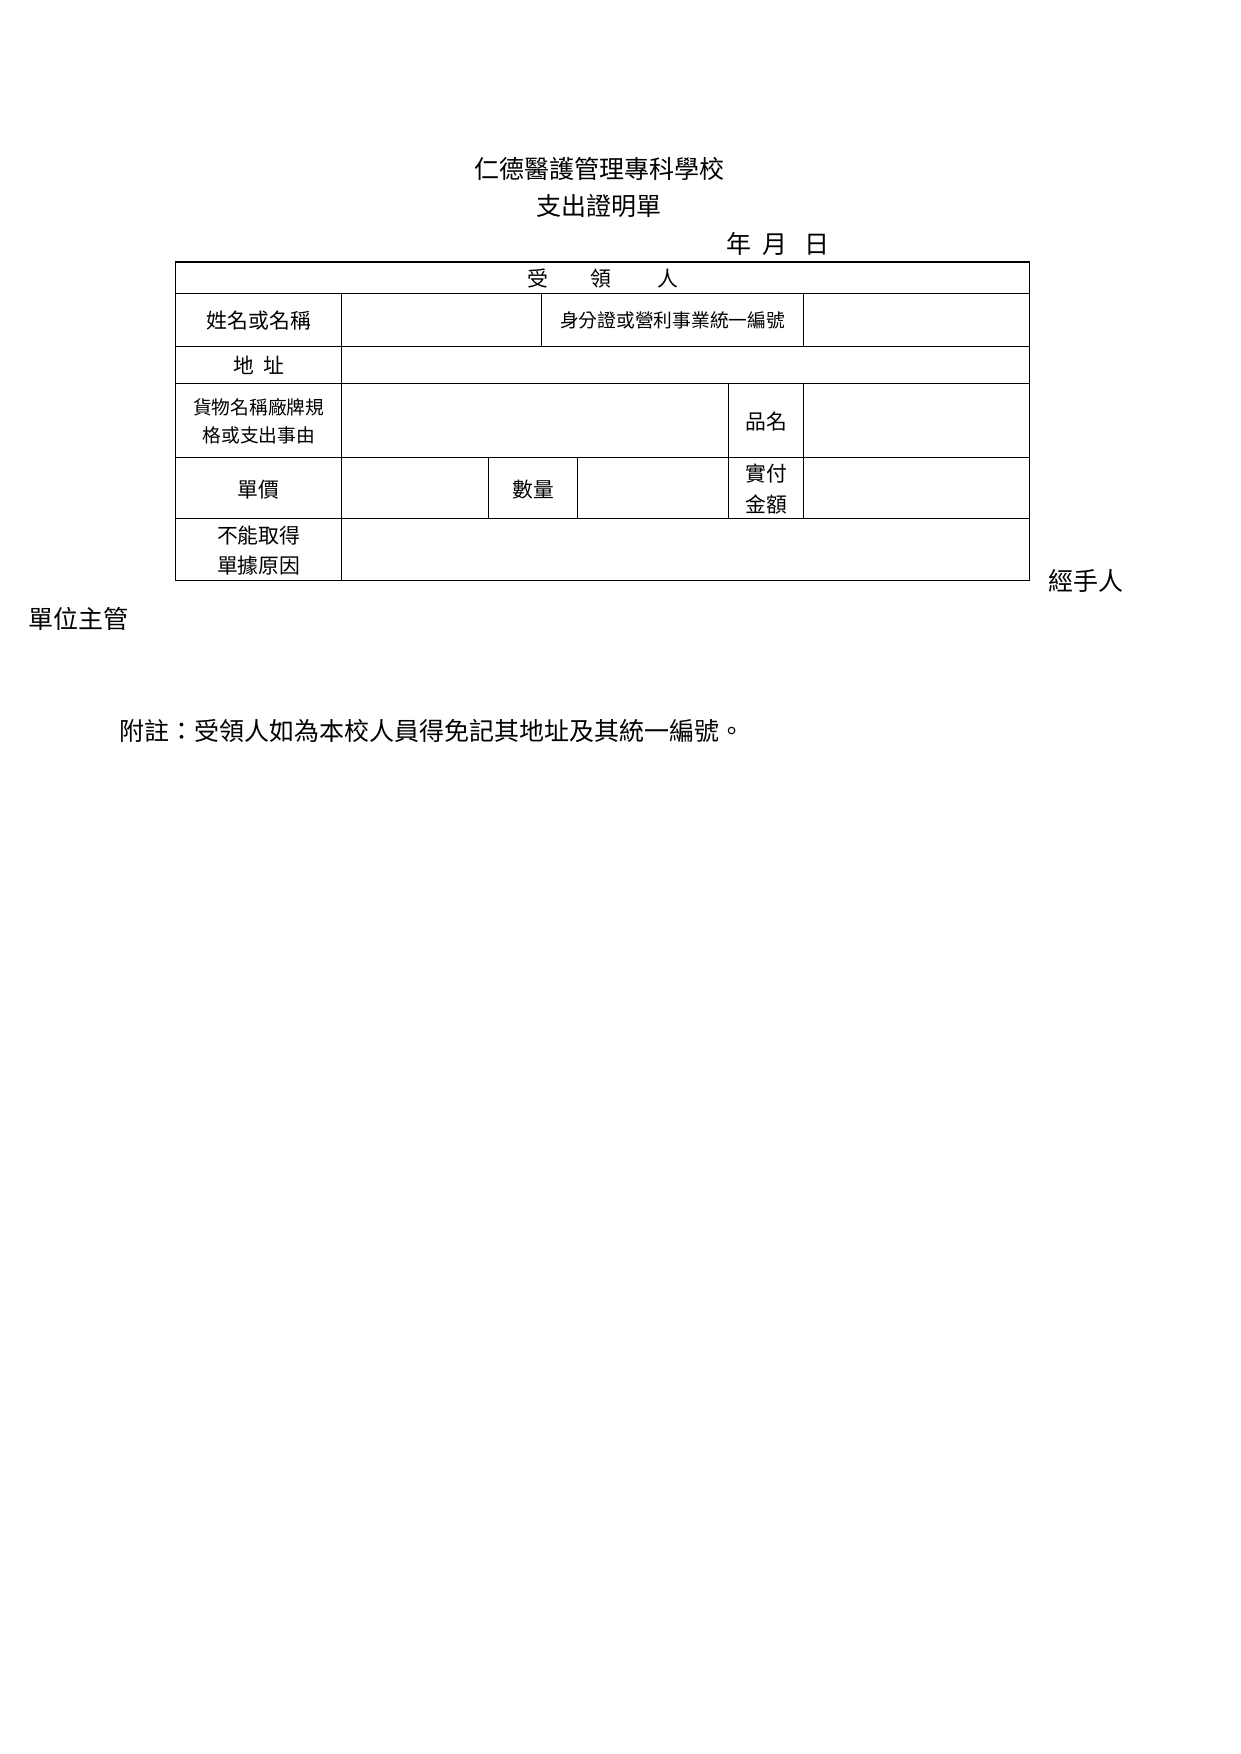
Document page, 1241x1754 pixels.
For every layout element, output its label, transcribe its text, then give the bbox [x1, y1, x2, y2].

table_cell 單價 [176, 458, 341, 518]
table_cell 品名 [729, 384, 803, 457]
table_cell 地 址 [176, 347, 341, 383]
table_header 受 領 人 [176, 263, 1029, 293]
table_cell [342, 294, 541, 346]
text 年 月 日 [28, 224, 1169, 261]
table_cell [578, 458, 728, 518]
table_cell [342, 519, 1029, 579]
text 仁德醫護管理專科學校 [28, 149, 1169, 186]
table_cell 貨物名稱廠牌規格或支出事由 [176, 384, 341, 457]
table_cell 身分證或營利事業統一編號 [542, 294, 803, 346]
table_cell [804, 384, 1029, 457]
text 支出證明單 [28, 186, 1169, 224]
table_cell 實付金額 [729, 458, 803, 518]
table_cell 不能取得 單據原因 [176, 519, 341, 579]
table_cell [804, 458, 1029, 518]
table_cell [342, 458, 488, 518]
table_cell [342, 384, 728, 457]
table_cell 數量 [489, 458, 577, 518]
text 附註：受領人如為本校人員得免記其地址及其統一編號。 [28, 711, 1169, 749]
text 經手人 單位主管 [28, 561, 1169, 636]
table_cell 姓名或名稱 [176, 294, 341, 346]
table_cell [342, 347, 1029, 383]
table_cell [804, 294, 1029, 346]
